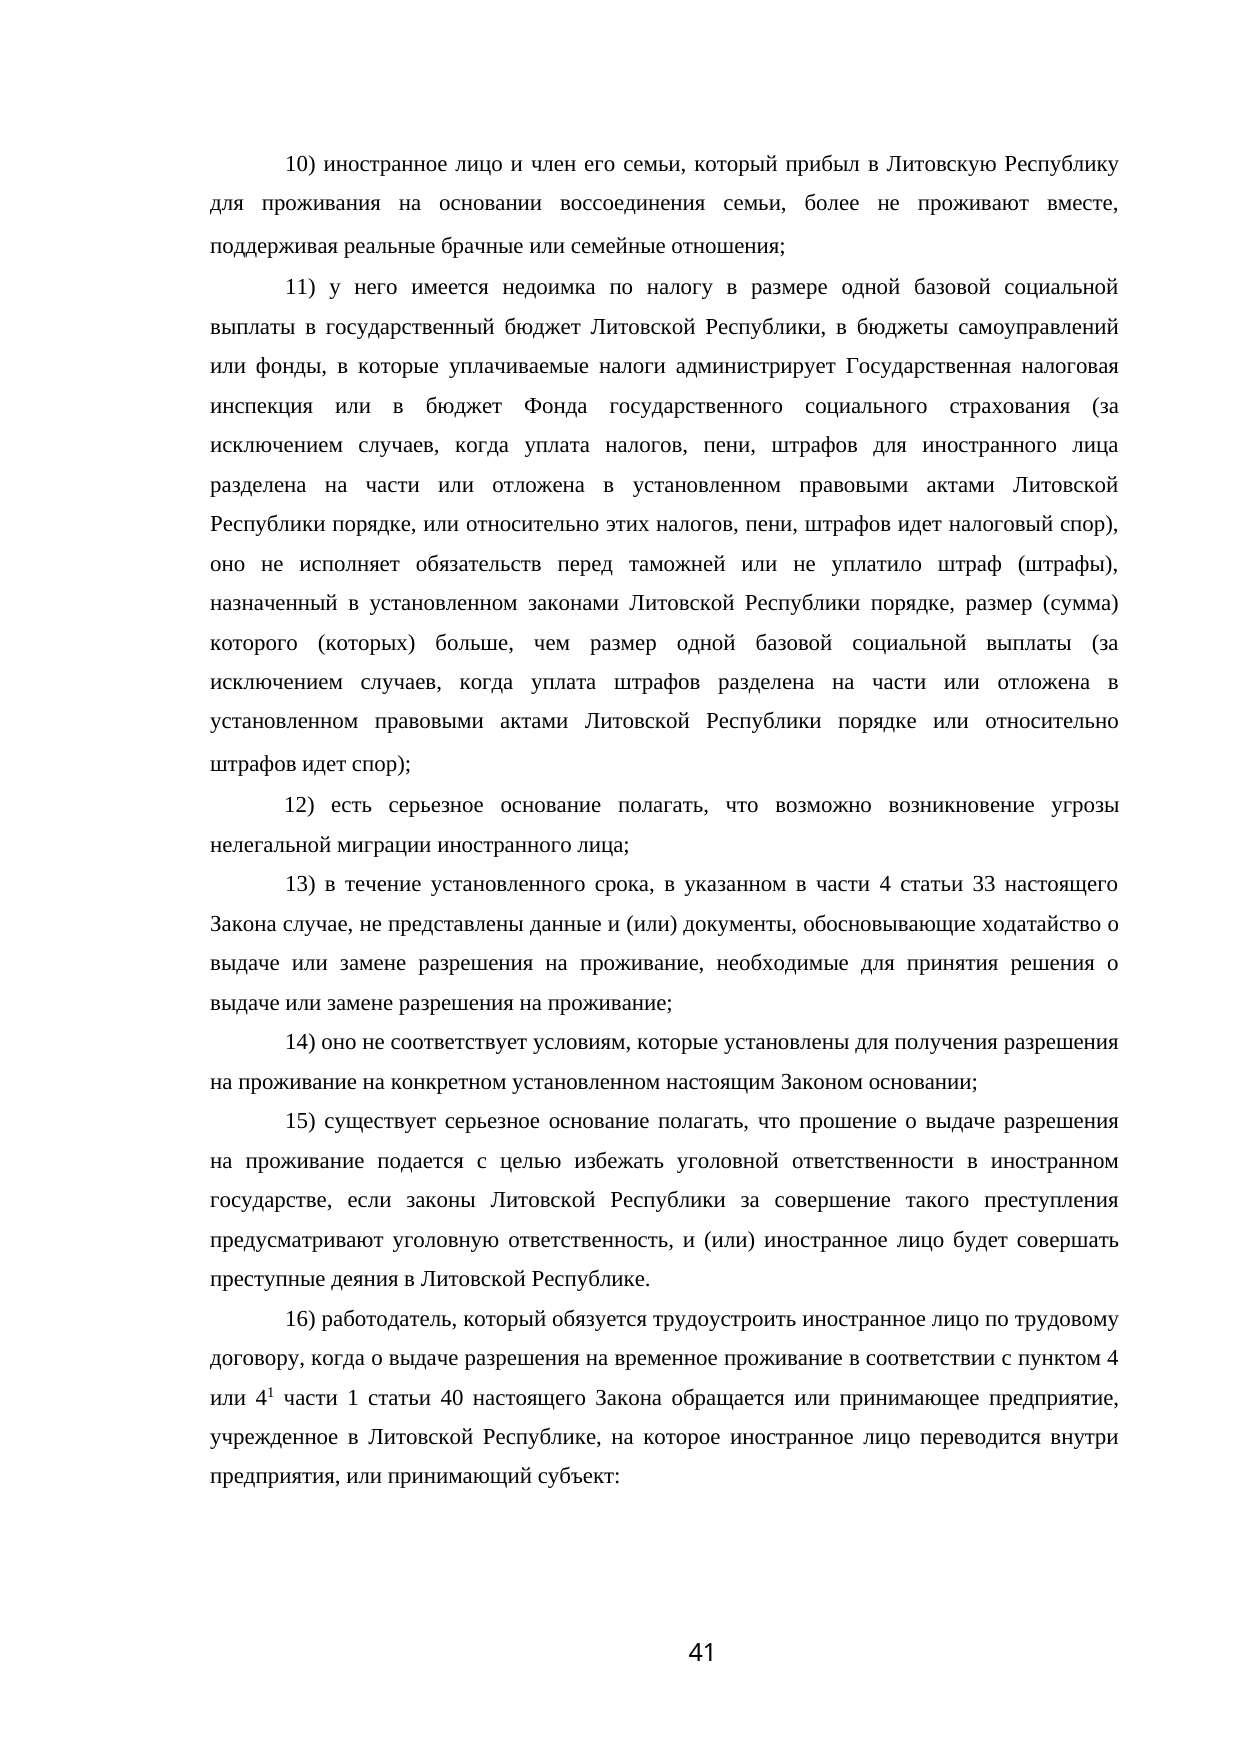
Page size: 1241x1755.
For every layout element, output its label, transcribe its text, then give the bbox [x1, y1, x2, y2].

text 15) существует серьезное основание полагать, что прошение о выдаче разрешения на проживание подается с целью избежать уголовной ответственности в иностранном государстве, если законы Литовской Республики за совершение такого преступления предусматривают уголовную ответственность, и (или) иностранное лицо будет совершать преступные деяния в Литовской Республике. [210, 1107, 1120, 1292]
text 14) оно не соответствует условиям, которые установлены для получения разрешения на проживание на конкретном установленном настоящим Законом основании; [210, 1028, 1120, 1094]
text 10) иностранное лицо и член его семьи, который прибыл в Литовскую Республику для проживания на основании воссоединения семьи, более не проживают вместе, поддерживая реальные брачные или семейные отношения; [210, 150, 1120, 259]
text 16) работодатель, который обязуется трудоустроить иностранное лицо по трудовому договору, когда о выдаче разрешения на временное проживание в соответствии с пунктом 4 или 41 части 1 статьи 40 настоящего Закона обращается или принимающее предприятие, учрежденное в Литовской Республике, на которое иностранное лицо переводится внутри предприятия, или принимающий субъект: [210, 1305, 1120, 1489]
text 12) есть серьезное основание полагать, что возможно возникновение угрозы нелегальной миграции иностранного лица; [210, 791, 1120, 857]
text 13) в течение установленного срока, в указанном в части 4 статьи 33 настоящего Закона случае, не представлены данные и (или) документы, обосновывающие ходатайство о выдаче или замене разрешения на проживание, необходимые для принятия решения о выдаче или замене разрешения на проживание; [210, 870, 1120, 1015]
text 11) у него имеется недоимка по налогу в размере одной базовой социальной выплаты в государственный бюджет Литовской Республики, в бюджеты самоуправлений или фонды, в которые уплачиваемые налоги администрирует Государственная налоговая инспекция или в бюджет Фонда государственного социального страхования (за исключением случаев, когда уплата налогов, пени, штрафов для иностранного лица разделена на части или отложена в установленном правовыми актами Литовской Республики порядке, или относительно этих налогов, пени, штрафов идет налоговый спор), оно не исполняет обязательств перед таможней или не уплатило штраф (штрафы), назначенный в установленном законами Литовской Республики порядке, размер (сумма) которого (которых) больше, чем размер одной базовой социальной выплаты (за исключением случаев, когда уплата штрафов разделена на части или отложена в установленном правовыми актами Литовской Республики порядке или относительно штрафов идет спор); [210, 273, 1120, 777]
